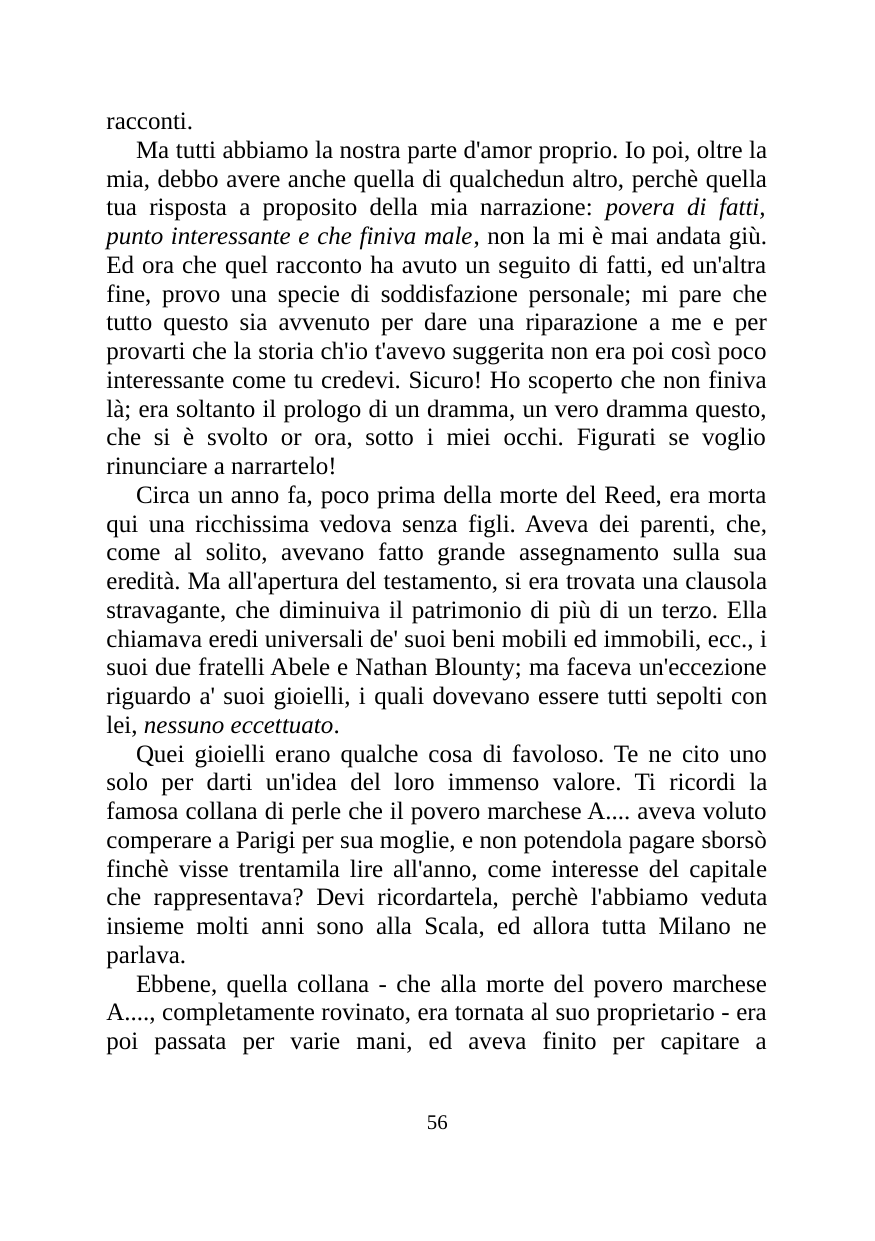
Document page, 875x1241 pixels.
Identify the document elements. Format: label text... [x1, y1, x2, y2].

text Quei gioielli erano qualche cosa di favoloso. Te ne cito uno solo per darti un'idea del loro immenso valore. Ti ricordi la famosa collana di perle che il povero marchese A.... aveva voluto comperare a Parigi per sua moglie, e non potendola pagare sborsò finchè visse trentamila lire all'anno, come interesse del capitale che rappresentava? Devi ricordartela, perchè l'abbiamo veduta insieme molti anni sono alla Scala, ed allora tutta Milano ne parlava. [106, 739, 768, 969]
text Ebbene, quella collana - che alla morte del povero marchese A...., completamente rovinato, era tornata al suo proprietario - era poi passata per varie mani, ed aveva finito per capitare a [106, 969, 768, 1055]
text Ma tutti abbiamo la nostra parte d'amor proprio. Io poi, oltre la mia, debbo avere anche quella di qualchedun altro, perchè quella tua risposta a proposito della mia narrazione: povera di fatti, punto interessante e che finiva male, non la mi è mai andata giù. Ed ora che quel racconto ha avuto un seguito di fatti, ed un'altra fine, provo una specie di soddisfazione personale; mi pare che tutto questo sia avvenuto per dare una riparazione a me e per provarti che la storia ch'io t'avevo suggerita non era poi così poco interessante come tu credevi. Sicuro! Ho scoperto che non finiva là; era soltanto il prologo di un dramma, un vero dramma questo, che si è svolto or ora, sotto i miei occhi. Figurati se voglio rinunciare a narrartelo! [106, 135, 768, 480]
text racconti. [106, 106, 768, 135]
text Circa un anno fa, poco prima della morte del Reed, era morta qui una ricchissima vedova senza figli. Aveva dei parenti, che, come al solito, avevano fatto grande assegnamento sulla sua eredità. Ma all'apertura del testamento, si era trovata una clausola stravagante, che diminuiva il patrimonio di più di un terzo. Ella chiamava eredi universali de' suoi beni mobili ed immobili, ecc., i suoi due fratelli Abele e Nathan Blounty; ma faceva un'eccezione riguardo a' suoi gioielli, i quali dovevano essere tutti sepolti con lei, nessuno eccettuato. [106, 480, 768, 739]
